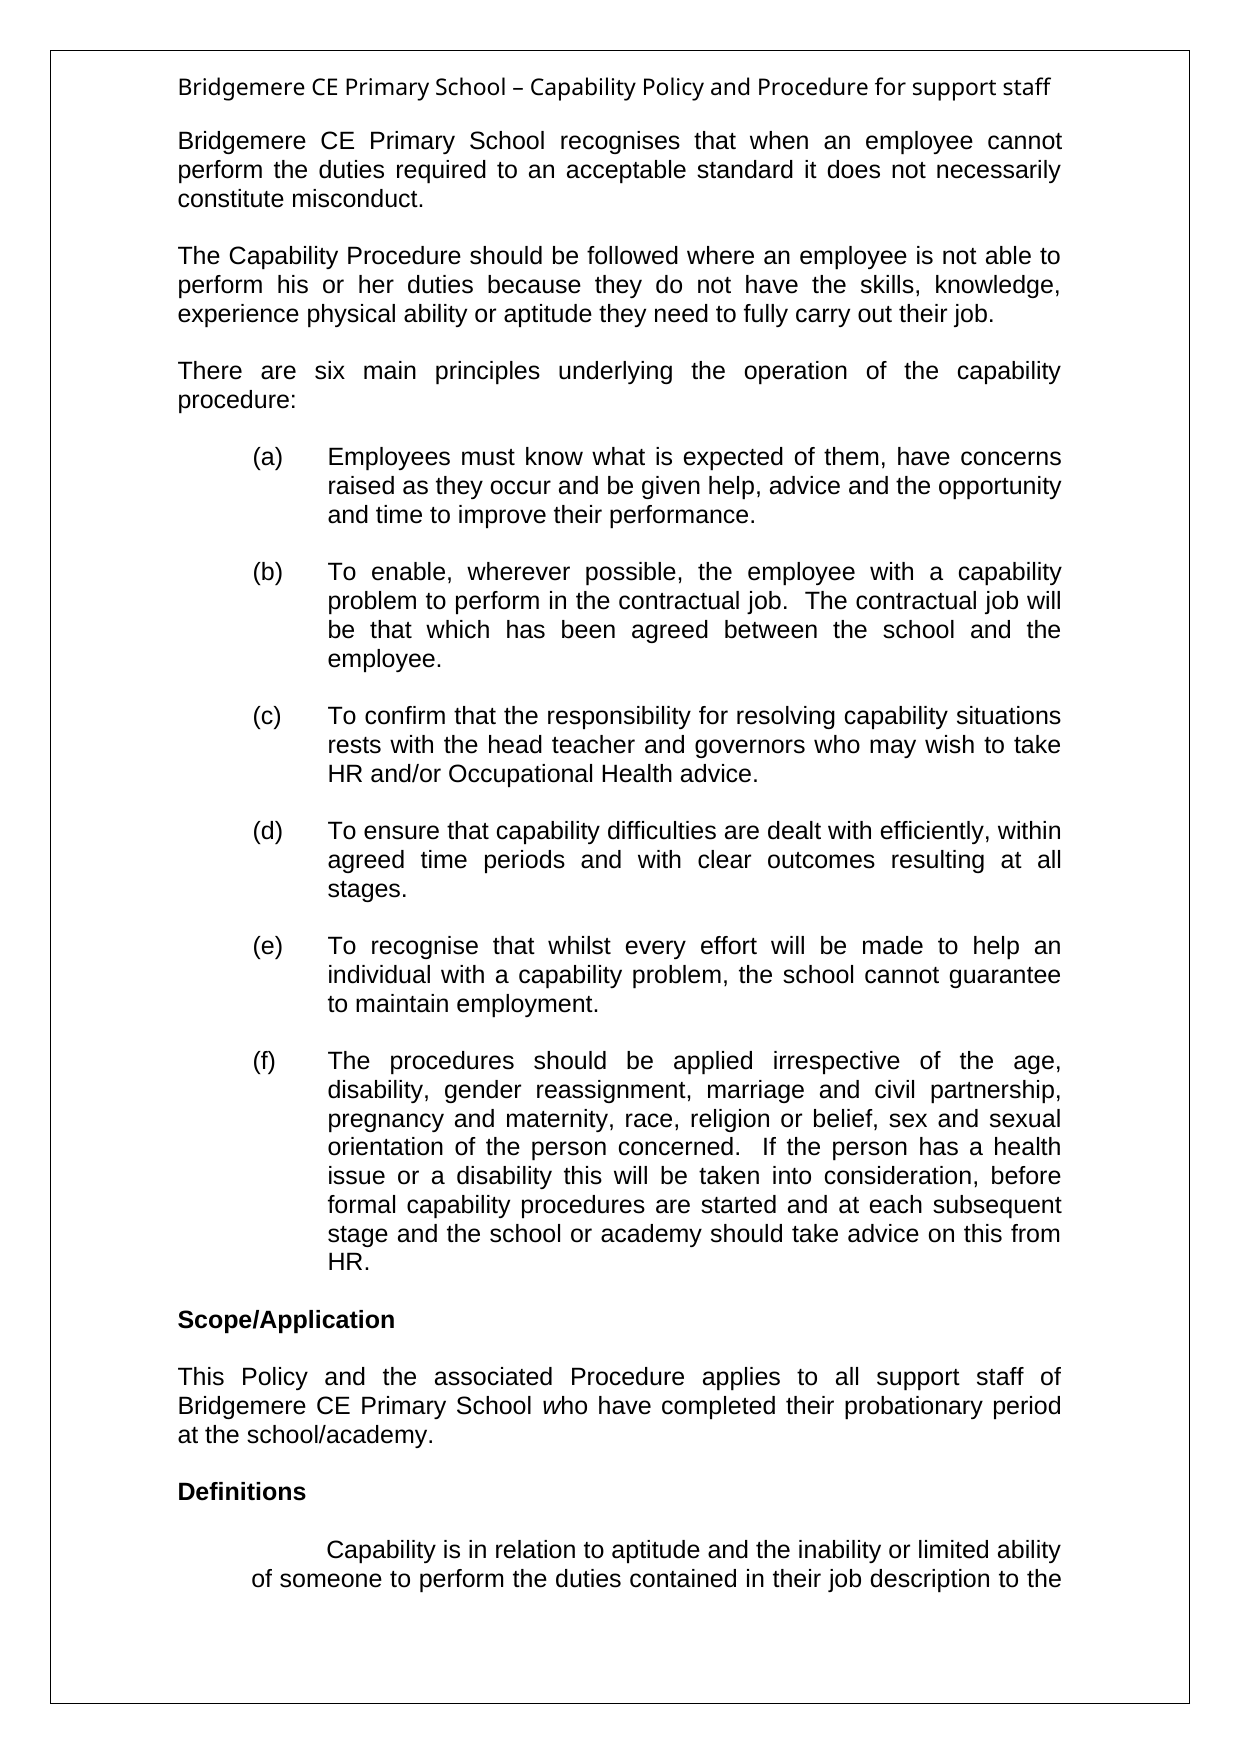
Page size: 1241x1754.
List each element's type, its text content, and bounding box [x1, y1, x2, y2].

text (f) The procedures should be applied irrespective of the age, disability, gender reassignment, marriage and civil partnership, pregnancy and maternity, race, religion or belief, sex and sexual orientation of the person concerned. If the person has a health issue or a disability this will be taken into consideration, before formal capability procedures are started and at each subsequent stage and the school or academy should take advice on this from HR. [252, 1046, 1063, 1276]
text Bridgemere CE Primary School recognises that when an employee cannot perform the duties required to an acceptable standard it does not necessarily constitute misconduct. [177, 126, 1063, 212]
text The Capability Procedure should be followed where an employee is not able to perform his or her duties because they do not have the skills, knowledge, experience physical ability or aptitude they need to fully carry out their job. [177, 241, 1063, 327]
text (b) To enable, wherever possible, the employee with a capability problem to perform in the contractual job. The contractual job will be that which has been agreed between the school and the employee. [252, 557, 1063, 672]
text There are six main principles underlying the operation of the capability procedure: [177, 356, 1063, 414]
text (c) To confirm that the responsibility for resolving capability situations rests with the head teacher and governors who may wish to take HR and/or Occupational Health advice. [252, 701, 1063, 787]
text Definitions [177, 1477, 1063, 1506]
text (e) To recognise that whilst every effort will be made to help an individual with a capability problem, the school cannot guarantee to maintain employment. [252, 931, 1063, 1017]
text This Policy and the associated Procedure applies to all support staff of Bridgemere CE Primary School who have completed their probationary period at the school/academy. [177, 1362, 1063, 1449]
text Scope/Application [177, 1305, 1063, 1334]
list Employees must know what is expected of them, have concerns raised as they occur and be given help, advice and the opportunity and time to improve their performance. [252, 442, 1063, 529]
text Capability is in relation to aptitude and the inability or limited ability of someone to perform the duties contained in their job description to the [251, 1535, 1063, 1592]
text (d) To ensure that capability difficulties are dealt with efficiently, within agreed time periods and with clear outcomes resulting at all stages. [252, 816, 1063, 902]
